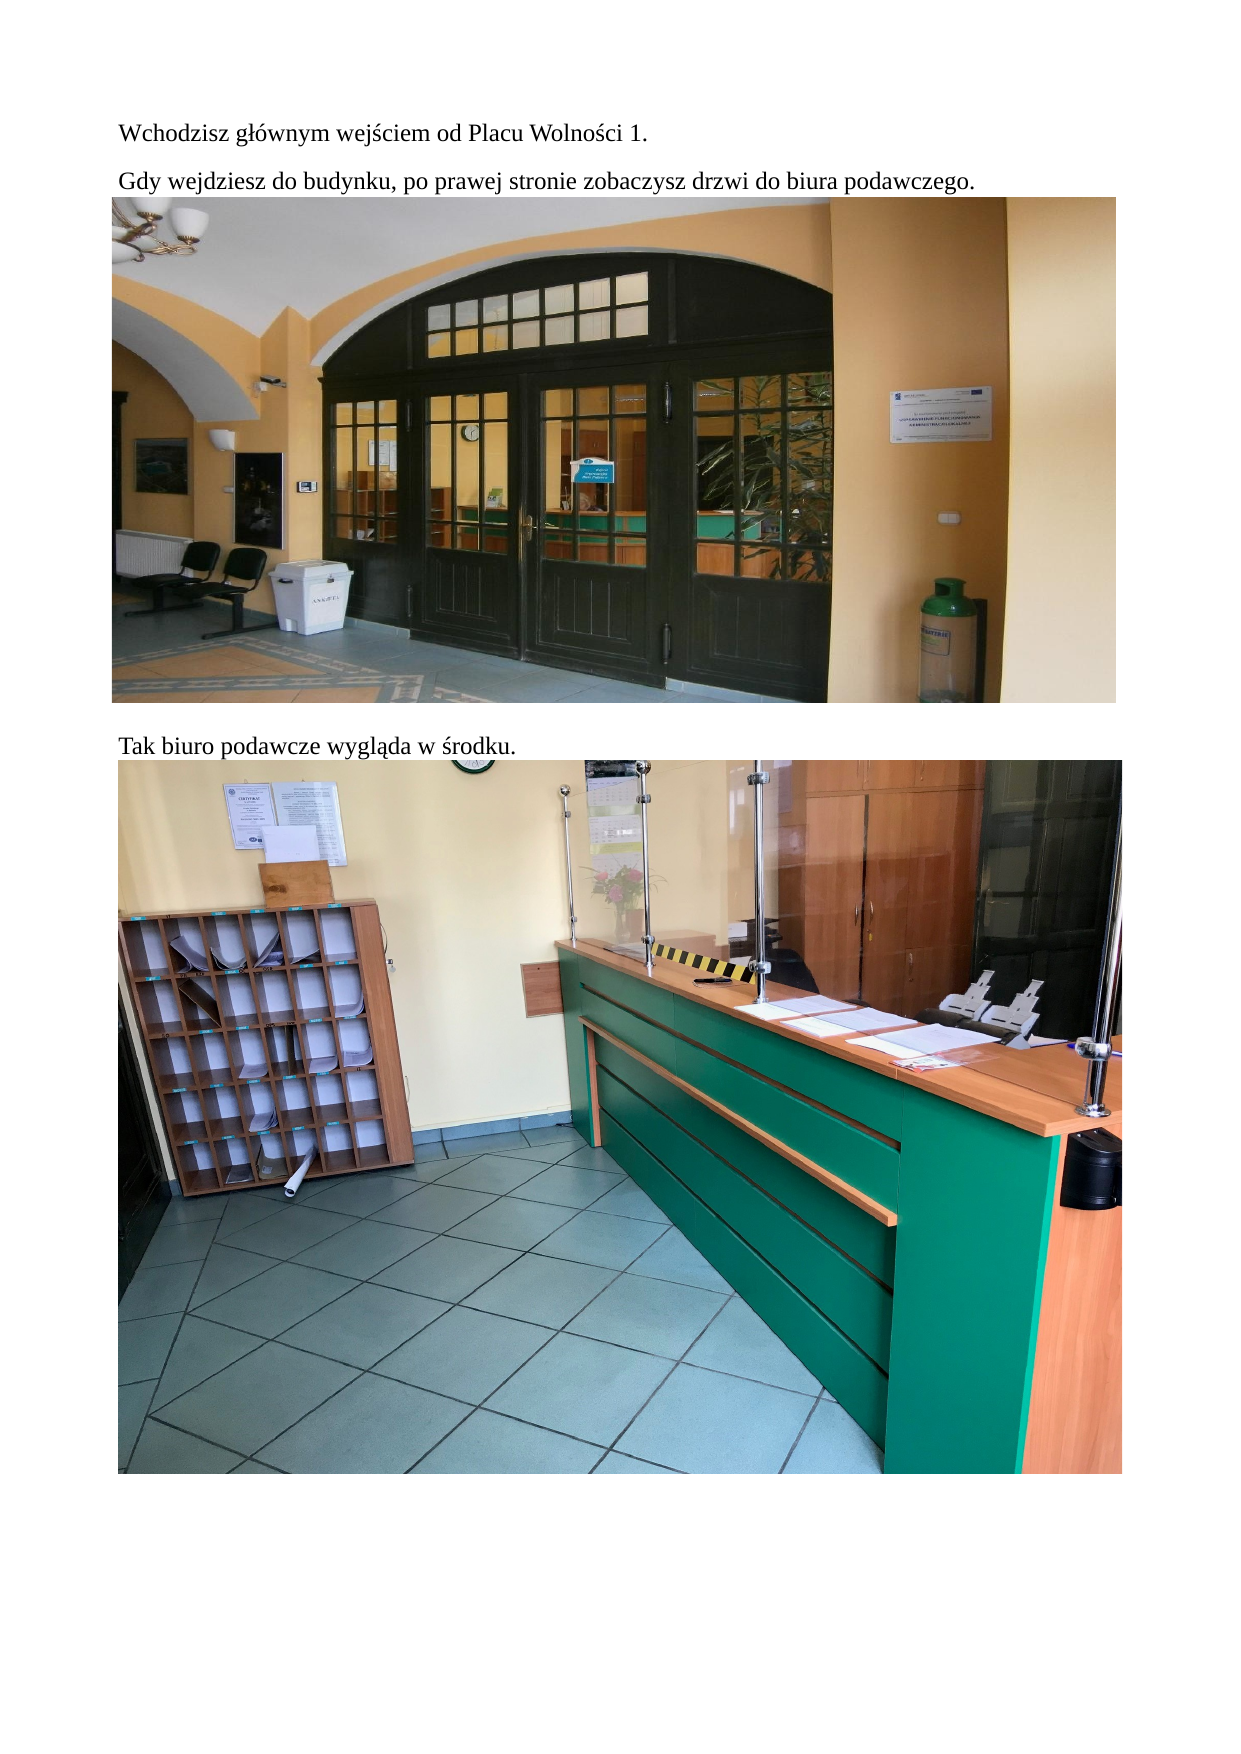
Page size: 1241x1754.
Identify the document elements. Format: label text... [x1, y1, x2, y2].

text Wchodzisz głównym wejściem od Placu Wolności 1. [118, 118, 1122, 147]
picture [111, 197, 1116, 703]
picture [118, 760, 1123, 1474]
text Tak biuro podawcze wygląda w środku. [118, 731, 1122, 760]
text Gdy wejdziesz do budynku, po prawej stronie zobaczysz drzwi do biura podawczego. [118, 166, 1122, 194]
